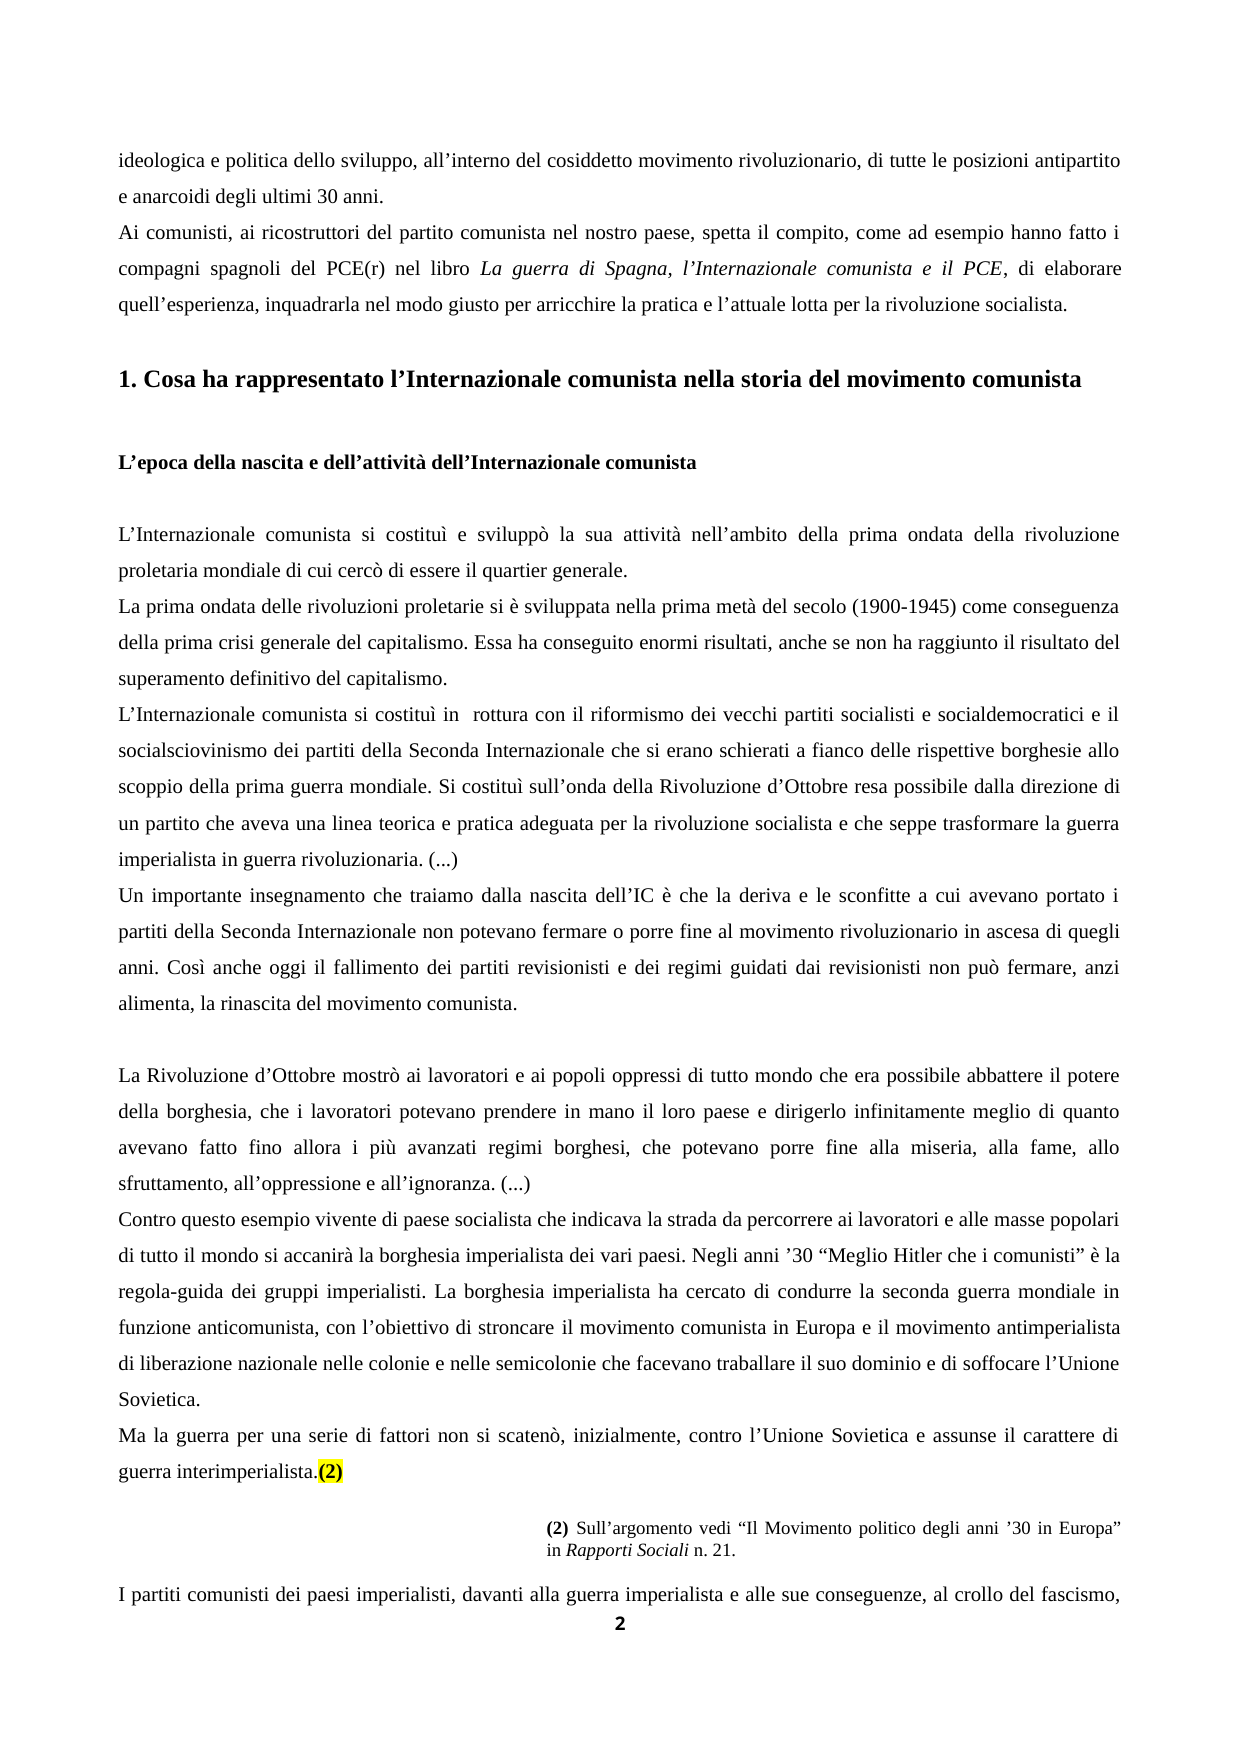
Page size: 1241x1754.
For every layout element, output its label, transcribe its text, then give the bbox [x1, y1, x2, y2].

text (2) Sull’argomento vedi “Il Movimento politico degli anni ’30 in Europa” in Rapporti Sociali n. 21. [546, 1517, 1122, 1560]
text La prima ondata delle rivoluzioni proletarie si è sviluppata nella prima metà del secolo (1900-1945) come conseguenza della prima crisi generale del capitalismo. Essa ha conseguito enormi risultati, anche se non ha raggiunto il risultato del superamento definitivo del capitalismo. [118, 594, 1122, 690]
text Ma la guerra per una serie di fattori non si scatenò, inizialmente, contro l’Unione Sovietica e assunse il carattere di guerra interimperialista.(2) [118, 1423, 1122, 1483]
text La Rivoluzione d’Ottobre mostrò ai lavoratori e ai popoli oppressi di tutto mondo che era possibile abbattere il potere della borghesia, che i lavoratori potevano prendere in mano il loro paese e dirigerlo infinitamente meglio di quanto avevano fatto fino allora i più avanzati regimi borghesi, che potevano porre fine alla miseria, alla fame, allo sfruttamento, all’oppressione e all’ignoranza. (...) [118, 1063, 1122, 1195]
text 1. Cosa ha rappresentato l’Internazionale comunista nella storia del movimento comunista [118, 364, 1122, 393]
text Ai comunisti, ai ricostruttori del partito comunista nel nostro paese, spetta il compito, come ad esempio hanno fatto i compagni spagnoli del PCE(r) nel libro La guerra di Spagna, l’Internazionale comunista e il PCE, di elaborare quell’esperienza, inquadrarla nel modo giusto per arricchire la pratica e l’attuale lotta per la rivoluzione socialista. [118, 220, 1122, 316]
text I partiti comunisti dei paesi imperialisti, davanti alla guerra imperialista e alle sue conseguenze, al crollo del fascismo, [118, 1582, 1122, 1606]
text L’epoca della nascita e dell’attività dell’Internazionale comunista [118, 450, 1122, 474]
text L’Internazionale comunista si costituì in rottura con il riformismo dei vecchi partiti socialisti e socialdemocratici e il socialsciovinismo dei partiti della Seconda Internazionale che si erano schierati a fianco delle rispettive borghesie allo scoppio della prima guerra mondiale. Si costituì sull’onda della Rivoluzione d’Ottobre resa possibile dalla direzione di un partito che aveva una linea teorica e pratica adeguata per la rivoluzione socialista e che seppe trasformare la guerra imperialista in guerra rivoluzionaria. (...) [118, 702, 1122, 871]
text ideologica e politica dello sviluppo, all’interno del cosiddetto movimento rivoluzionario, di tutte le posizioni antipartito e anarcoidi degli ultimi 30 anni. [118, 148, 1122, 208]
text L’Internazionale comunista si costituì e sviluppò la sua attività nell’ambito della prima ondata della rivoluzione proletaria mondiale di cui cercò di essere il quartier generale. [118, 522, 1122, 582]
text Un importante insegnamento che traiamo dalla nascita dell’IC è che la deriva e le sconfitte a cui avevano portato i partiti della Seconda Internazionale non potevano fermare o porre fine al movimento rivoluzionario in ascesa di quegli anni. Così anche oggi il fallimento dei partiti revisionisti e dei regimi guidati dai revisionisti non può fermare, anzi alimenta, la rinascita del movimento comunista. [118, 883, 1122, 1015]
text Contro questo esempio vivente di paese socialista che indicava la strada da percorrere ai lavoratori e alle masse popolari di tutto il mondo si accanirà la borghesia imperialista dei vari paesi. Negli anni ’30 “Meglio Hitler che i comunisti” è la regola-guida dei gruppi imperialisti. La borghesia imperialista ha cercato di condurre la seconda guerra mondiale in funzione anticomunista, con l’obiettivo di stroncare il movimento comunista in Europa e il movimento antimperialista di liberazione nazionale nelle colonie e nelle semicolonie che facevano traballare il suo dominio e di soffocare l’Unione Sovietica. [118, 1207, 1122, 1411]
